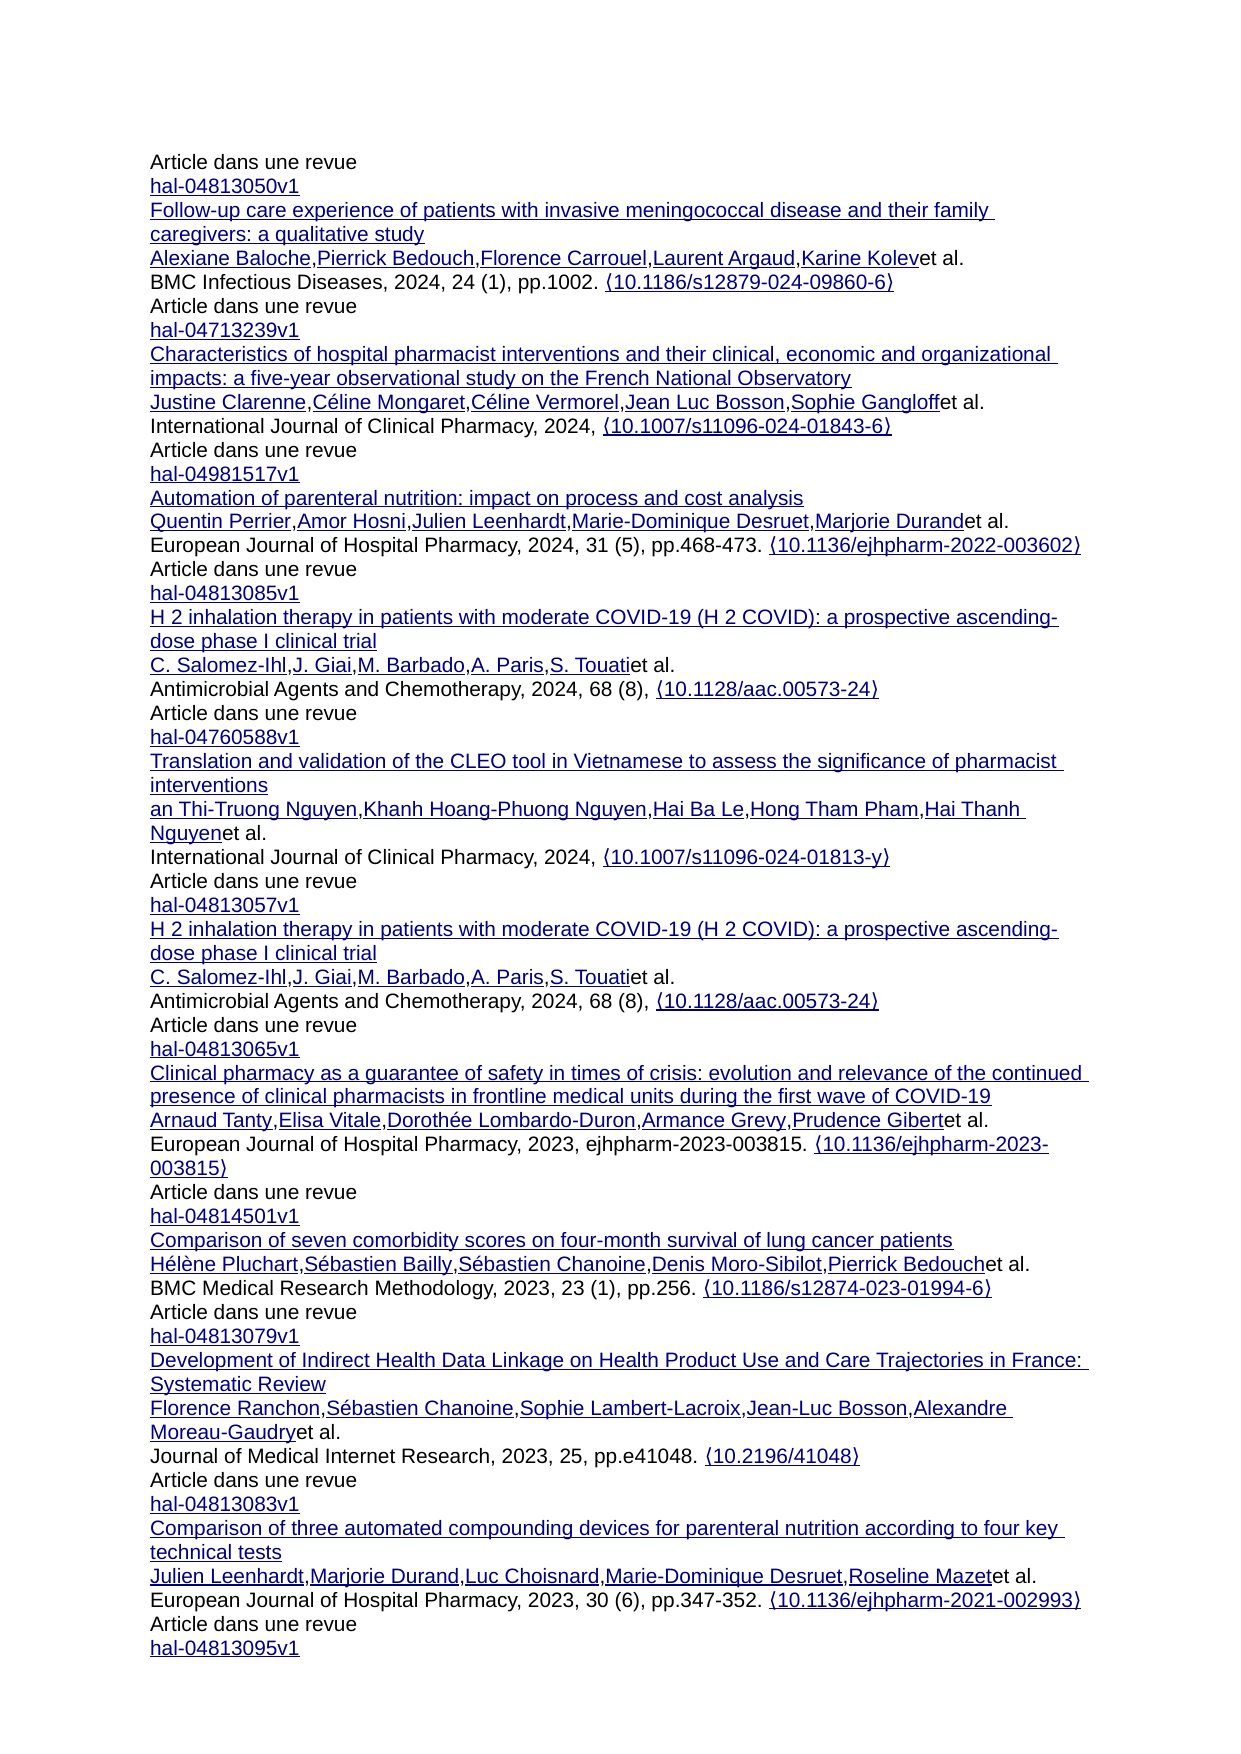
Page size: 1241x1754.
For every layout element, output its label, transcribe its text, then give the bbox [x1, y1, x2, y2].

table_cell Comparison of three automated compounding devices for parenteral nutrition according to four key technical tests Julien Leenhardt,Marjorie Durand,Luc Choisnard,Marie-Dominique Desruet,Roseline Mazetet al. European Journal of Hospital Pharmacy, 2023, 30 (6), pp.347-352. ⟨10.1136/ejhpharm-2021-002993⟩ Article dans une revue hal-04813095v1 [150, 1516, 1090, 1659]
table_cell Characteristics of hospital pharmacist interventions and their clinical, economic and organizational impacts: a five-year observational study on the French National Observatory Justine Clarenne,Céline Mongaret,Céline Vermorel,Jean Luc Bosson,Sophie Gangloffet al. International Journal of Clinical Pharmacy, 2024, ⟨10.1007/s11096-024-01843-6⟩ Article dans une revue hal-04981517v1 [150, 342, 1090, 485]
table_cell Development of Indirect Health Data Linkage on Health Product Use and Care Trajectories in France: Systematic Review Florence Ranchon,Sébastien Chanoine,Sophie Lambert-Lacroix,Jean-Luc Bosson,Alexandre Moreau-Gaudryet al. Journal of Medical Internet Research, 2023, 25, pp.e41048. ⟨10.2196/41048⟩ Article dans une revue hal-04813083v1 [150, 1348, 1090, 1516]
table_cell Follow-up care experience of patients with invasive meningococcal disease and their family caregivers: a qualitative study Alexiane Baloche,Pierrick Bedouch,Florence Carrouel,Laurent Argaud,Karine Kolevet al. BMC Infectious Diseases, 2024, 24 (1), pp.1002. ⟨10.1186/s12879-024-09860-6⟩ Article dans une revue hal-04713239v1 [150, 198, 1090, 342]
table_cell Automation of parenteral nutrition: impact on process and cost analysis Quentin Perrier,Amor Hosni,Julien Leenhardt,Marie-Dominique Desruet,Marjorie Durandet al. European Journal of Hospital Pharmacy, 2024, 31 (5), pp.468-473. ⟨10.1136/ejhpharm-2022-003602⟩ Article dans une revue hal-04813085v1 [150, 485, 1090, 605]
table_cell Translation and validation of the CLEO tool in Vietnamese to assess the significance of pharmacist interventions an Thi-Truong Nguyen,Khanh Hoang-Phuong Nguyen,Hai Ba Le,Hong Tham Pham,Hai Thanh Nguyenet al. International Journal of Clinical Pharmacy, 2024, ⟨10.1007/s11096-024-01813-y⟩ Article dans une revue hal-04813057v1 [150, 749, 1090, 917]
table_cell H 2 inhalation therapy in patients with moderate COVID-19 (H 2 COVID): a prospective ascending-dose phase I clinical trial C. Salomez-Ihl,J. Giai,M. Barbado,A. Paris,S. Touatiet al. Antimicrobial Agents and Chemotherapy, 2024, 68 (8), ⟨10.1128/aac.00573-24⟩ Article dans une revue hal-04813065v1 [150, 917, 1090, 1060]
table_cell Article dans une revue hal-04813050v1 [150, 150, 1090, 198]
table_cell Comparison of seven comorbidity scores on four-month survival of lung cancer patients Hélène Pluchart,Sébastien Bailly,Sébastien Chanoine,Denis Moro-Sibilot,Pierrick Bedouchet al. BMC Medical Research Methodology, 2023, 23 (1), pp.256. ⟨10.1186/s12874-023-01994-6⟩ Article dans une revue hal-04813079v1 [150, 1228, 1090, 1348]
table_cell Clinical pharmacy as a guarantee of safety in times of crisis: evolution and relevance of the continued presence of clinical pharmacists in frontline medical units during the first wave of COVID-19 Arnaud Tanty,Elisa Vitale,Dorothée Lombardo-Duron,Armance Grevy,Prudence Gibertet al. European Journal of Hospital Pharmacy, 2023, ejhpharm-2023-003815. ⟨10.1136/ejhpharm-2023-003815⟩ Article dans une revue hal-04814501v1 [150, 1060, 1090, 1228]
table_cell H 2 inhalation therapy in patients with moderate COVID-19 (H 2 COVID): a prospective ascending-dose phase I clinical trial C. Salomez-Ihl,J. Giai,M. Barbado,A. Paris,S. Touatiet al. Antimicrobial Agents and Chemotherapy, 2024, 68 (8), ⟨10.1128/aac.00573-24⟩ Article dans une revue hal-04760588v1 [150, 605, 1090, 749]
